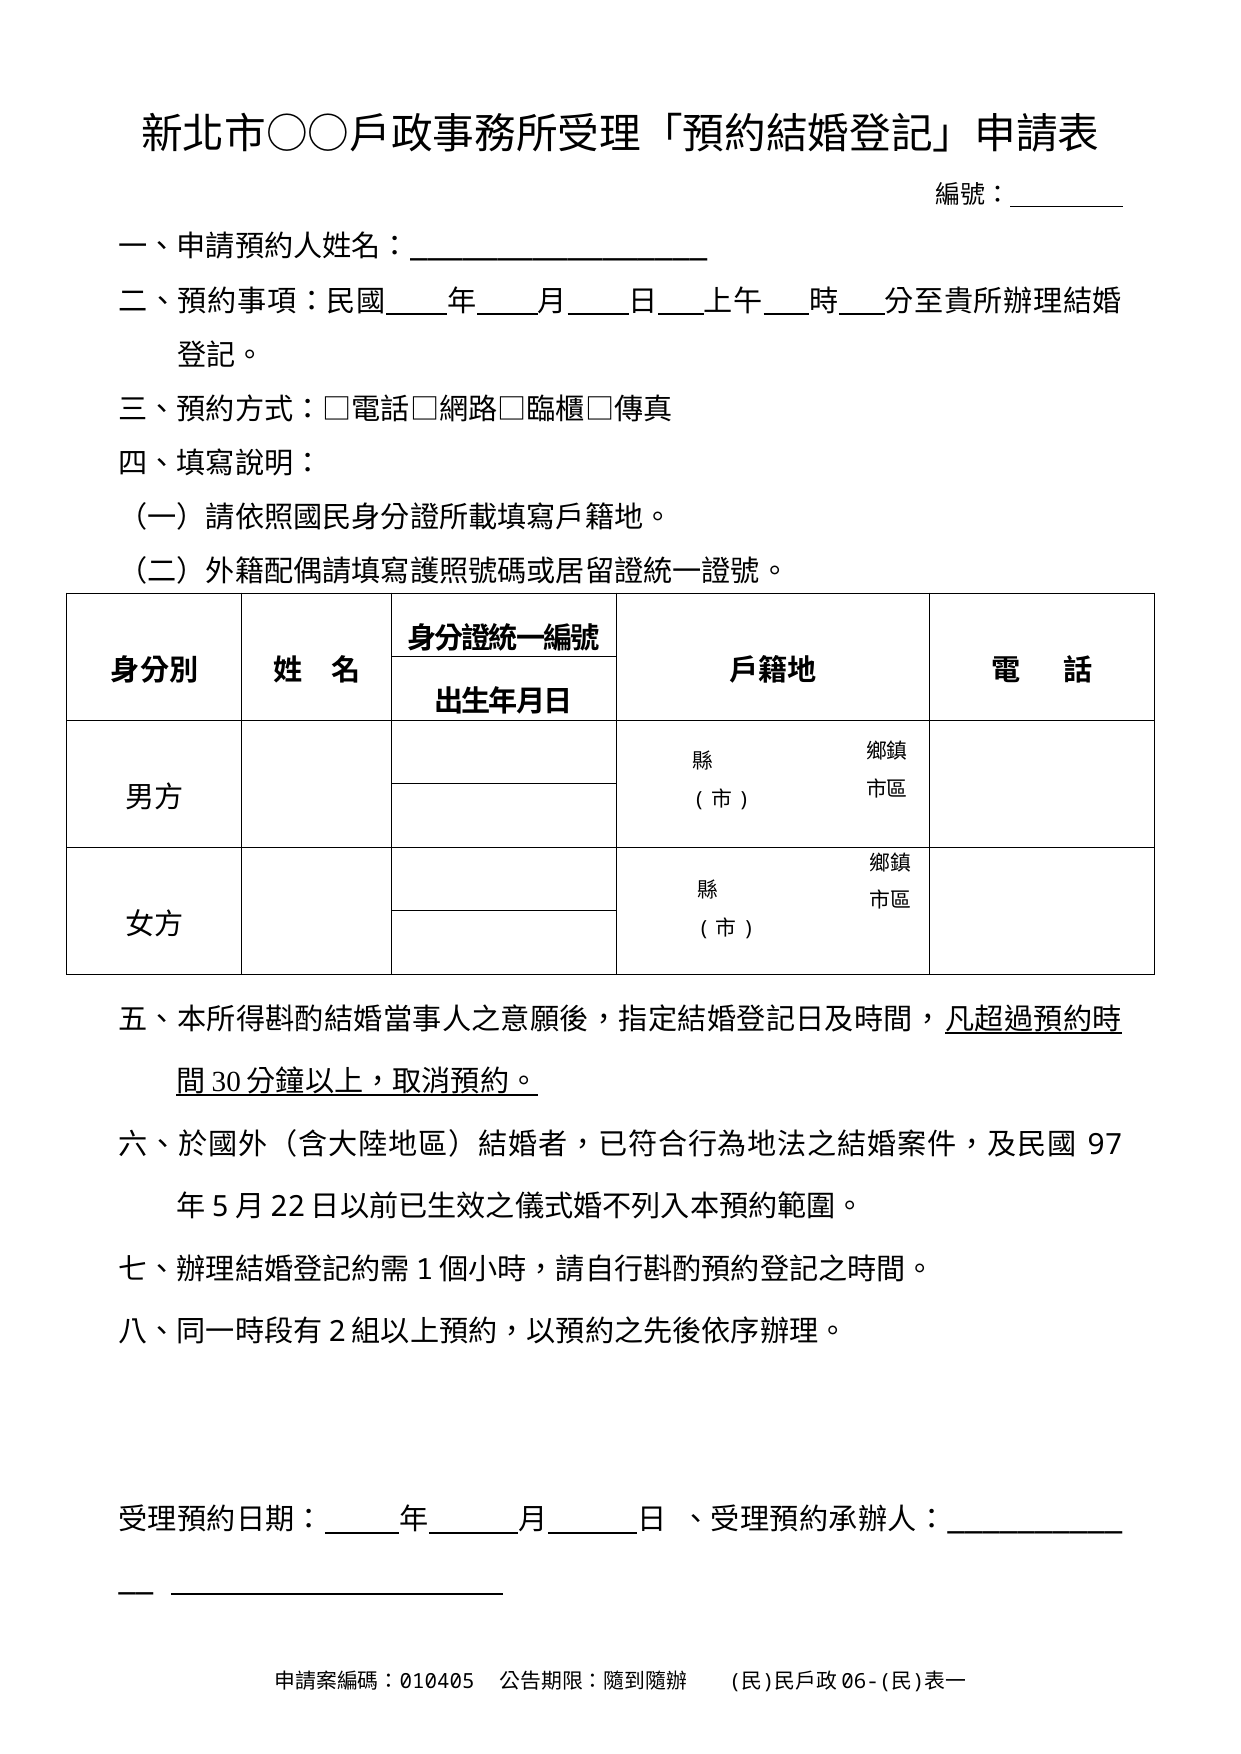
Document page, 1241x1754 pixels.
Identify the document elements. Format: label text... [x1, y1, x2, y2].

table_header 戶籍地 [617, 594, 929, 720]
table_header 電 話 [930, 594, 1154, 720]
text 三、預約方式：□電話□網路□臨櫃□傳真 [118, 376, 1122, 430]
text 編號： [118, 151, 1122, 213]
text 八、同一時段有2組以上預約，以預約之先後依序辦理。 [118, 1287, 1122, 1350]
table_cell [392, 721, 616, 783]
table_cell 出生年月日 [392, 657, 616, 720]
text 二、預約事項：民國 年 月 日 上午 時 分至貴所辦理結婚登記。 [118, 268, 1122, 376]
table_cell [930, 848, 1154, 974]
text 七、辦理結婚登記約需1個小時，請自行斟酌預約登記之時間。 [118, 1225, 1122, 1287]
table_header 姓 名 [242, 594, 391, 720]
text （二）外籍配偶請填寫護照號碼或居留證統一證號。 [118, 538, 1122, 593]
text 一、申請預約人姓名：­_________________ [118, 213, 1122, 268]
text 四、填寫說明： [118, 430, 1122, 484]
text 六、於國外（含大陸地區）結婚者，已符合行為地法之結婚案件，及民國97年5月22日以前已生效之儀式婚不列入本預約範圍。 [118, 1100, 1122, 1225]
table_header 身分證統一編號 [392, 594, 616, 656]
table_cell [392, 848, 616, 910]
table_cell 男方 [67, 721, 241, 847]
table_cell [617, 848, 929, 974]
table_cell [930, 721, 1154, 847]
text 新北市○○戶政事務所受理「預約結婚登記」申請表 [118, 88, 1122, 151]
table_cell [617, 721, 929, 847]
text 受理預約日期： 年 月 日 、受理預約承辦人：____________ [118, 1475, 1122, 1600]
table_cell 女方 [67, 848, 241, 974]
table_header 身分別 [67, 594, 241, 720]
table_cell [242, 721, 391, 847]
table_cell [392, 784, 616, 847]
text 五、本所得斟酌結婚當事人之意願後，指定結婚登記日及時間，凡超過預約時間30分鐘以上，取消預約。 [118, 975, 1122, 1100]
text （一）請依照國民身分證所載填寫戶籍地。 [118, 484, 1122, 538]
table_cell [242, 848, 391, 974]
table_cell [392, 911, 616, 974]
